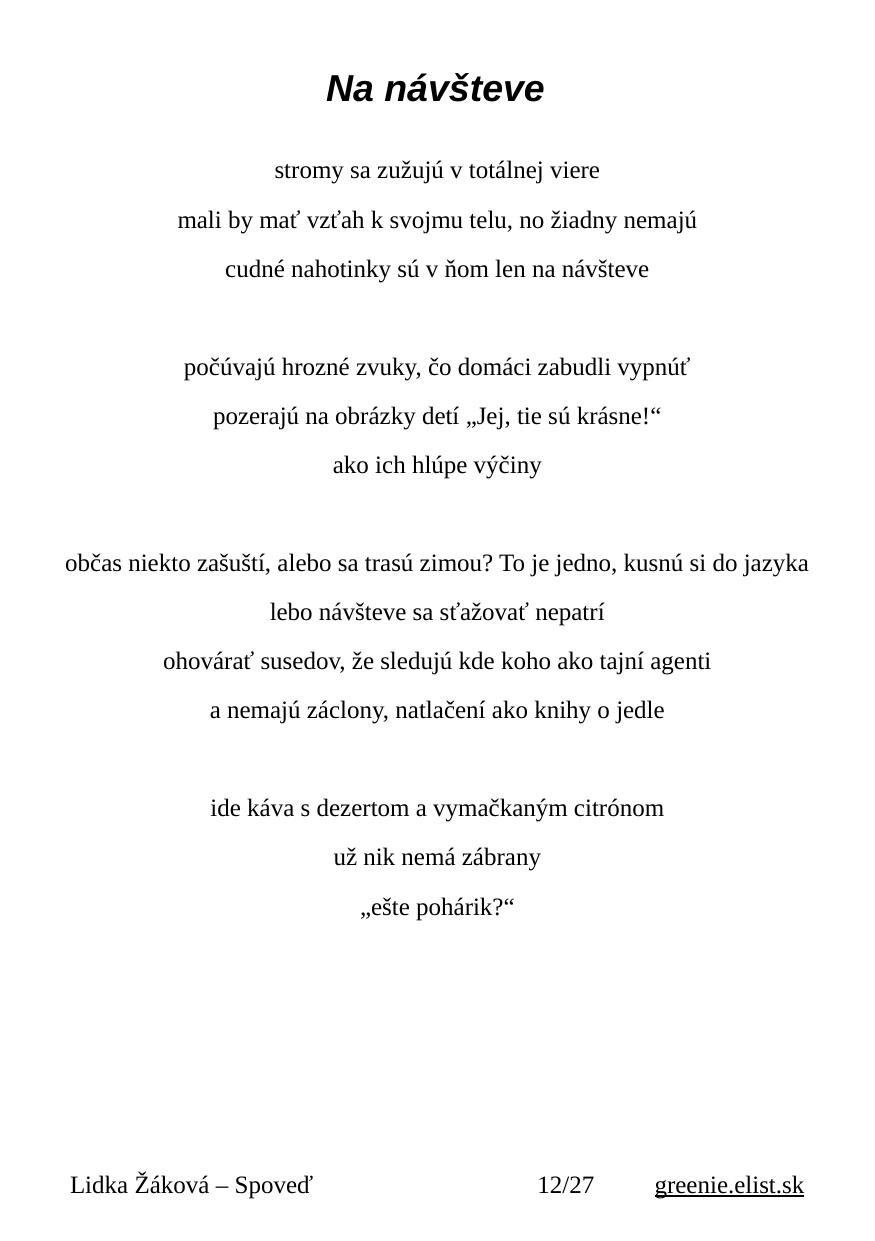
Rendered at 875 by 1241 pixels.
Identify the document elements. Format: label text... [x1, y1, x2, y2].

text počúvajú hrozné zvuky, čo domáci zabudli vypnúť [41, 352, 833, 381]
subtitle Na návšteve [41, 66, 833, 109]
text stromy sa zužujú v totálnej viere [41, 156, 833, 184]
text občas niekto zašuští, alebo sa trasú zimou? To je jedno, kusnú si do jazyka [41, 548, 833, 577]
text a nemajú záclony, natlačení ako knihy o jedle [41, 695, 833, 724]
text ohovárať susedov, že sledujú kde koho ako tajní agenti [41, 646, 833, 675]
text „ešte pohárik?“ [41, 892, 833, 920]
text mali by mať vzťah k svojmu telu, no žiadny nemajú [41, 205, 833, 233]
text ako ich hlúpe výčiny [41, 450, 833, 479]
text lebo návšteve sa sťažovať nepatrí [41, 597, 833, 626]
text ide káva s dezertom a vymačkaným citrónom [41, 793, 833, 822]
text pozerajú na obrázky detí „Jej, tie sú krásne!“ [41, 401, 833, 430]
text cudné nahotinky sú v ňom len na návšteve [41, 254, 833, 282]
text už nik nemá zábrany [41, 842, 833, 871]
